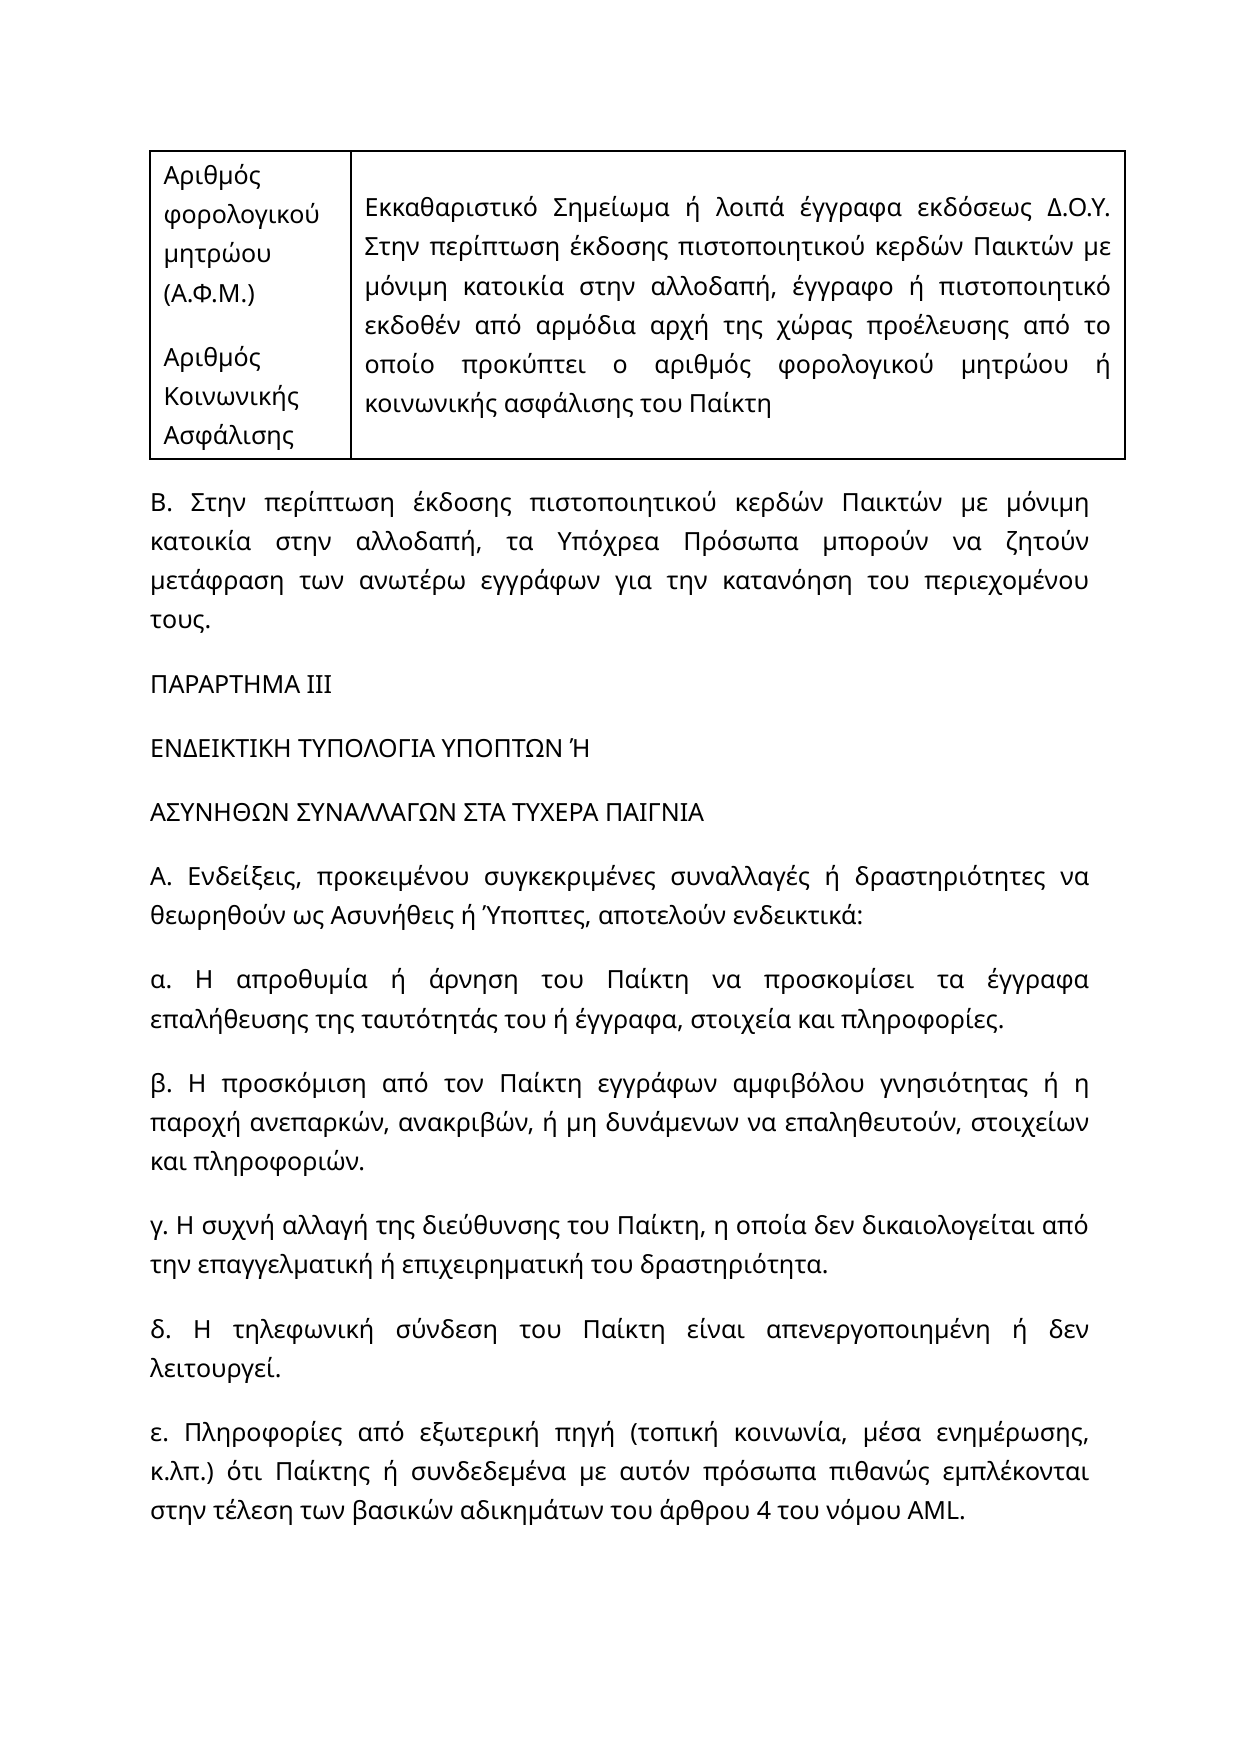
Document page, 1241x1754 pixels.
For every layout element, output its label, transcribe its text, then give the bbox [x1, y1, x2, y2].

text ΑΣΥΝΗΘΩΝ ΣΥΝΑΛΛΑΓΩΝ ΣΤΑ ΤΥΧΕΡΑ ΠΑΙΓΝΙΑ [150, 795, 1090, 829]
text α. Η απροθυμία ή άρνηση του Παίκτη να προσκομίσει τα έγγραφα επαλήθευσης της ταυτότητάς του ή έγγραφα, στοιχεία και πληροφορίες. [150, 962, 1090, 1035]
text Α. Ενδείξεις, προκειμένου συγκεκριμένες συναλλαγές ή δραστηριότητες να θεωρηθούν ως Ασυνήθεις ή Ύποπτες, αποτελούν ενδεικτικά: [150, 859, 1090, 932]
text δ. Η τηλεφωνική σύνδεση του Παίκτη είναι απενεργοποιημένη ή δεν λειτουργεί. [150, 1311, 1090, 1384]
table_cell Εκκαθαριστικό Σημείωμα ή λοιπά έγγραφα εκδόσεως Δ.Ο.Υ. Στην περίπτωση έκδοσης πιστοποιητικού κερδών Παικτών με μόνιμη κατοικία στην αλλοδαπή, έγγραφο ή πιστοποιητικό εκδοθέν από αρμόδια αρχή της χώρας προέλευσης από το οποίο προκύπτει ο αριθμός φορολογικού μητρώου ή κοινωνικής ασφάλισης του Παίκτη [352, 152, 1124, 458]
table_cell Αριθμός φορολογικού μητρώου (Α.Φ.Μ.) Αριθμός Κοινωνικής Ασφάλισης [151, 152, 350, 458]
text ΕΝΔΕΙΚΤΙΚΗ ΤΥΠΟΛΟΓΙΑ ΥΠΟΠΤΩΝ Ή [150, 731, 1090, 764]
text β. Η προσκόμιση από τον Παίκτη εγγράφων αμφιβόλου γνησιότητας ή η παροχή ανεπαρκών, ανακριβών, ή μη δυνάμενων να επαληθευτούν, στοιχείων και πληροφοριών. [150, 1066, 1090, 1178]
text ΠΑΡΑΡΤΗΜΑ ΙΙΙ [150, 666, 1090, 700]
text Β. Στην περίπτωση έκδοσης πιστοποιητικού κερδών Παικτών με μόνιμη κατοικία στην αλλοδαπή, τα Υπόχρεα Πρόσωπα μπορούν να ζητούν μετάφραση των ανωτέρω εγγράφων για την κατανόηση του περιεχομένου τους. [150, 485, 1090, 636]
text ε. Πληροφορίες από εξωτερική πηγή (τοπική κοινωνία, μέσα ενημέρωσης, κ.λπ.) ότι Παίκτης ή συνδεδεμένα με αυτόν πρόσωπα πιθανώς εμπλέκονται στην τέλεση των βασικών αδικημάτων του άρθρου 4 του νόμου AML. [150, 1415, 1090, 1527]
text γ. Η συχνή αλλαγή της διεύθυνσης του Παίκτη, η οποία δεν δικαιολογείται από την επαγγελματική ή επιχειρηματική του δραστηριότητα. [150, 1208, 1090, 1281]
